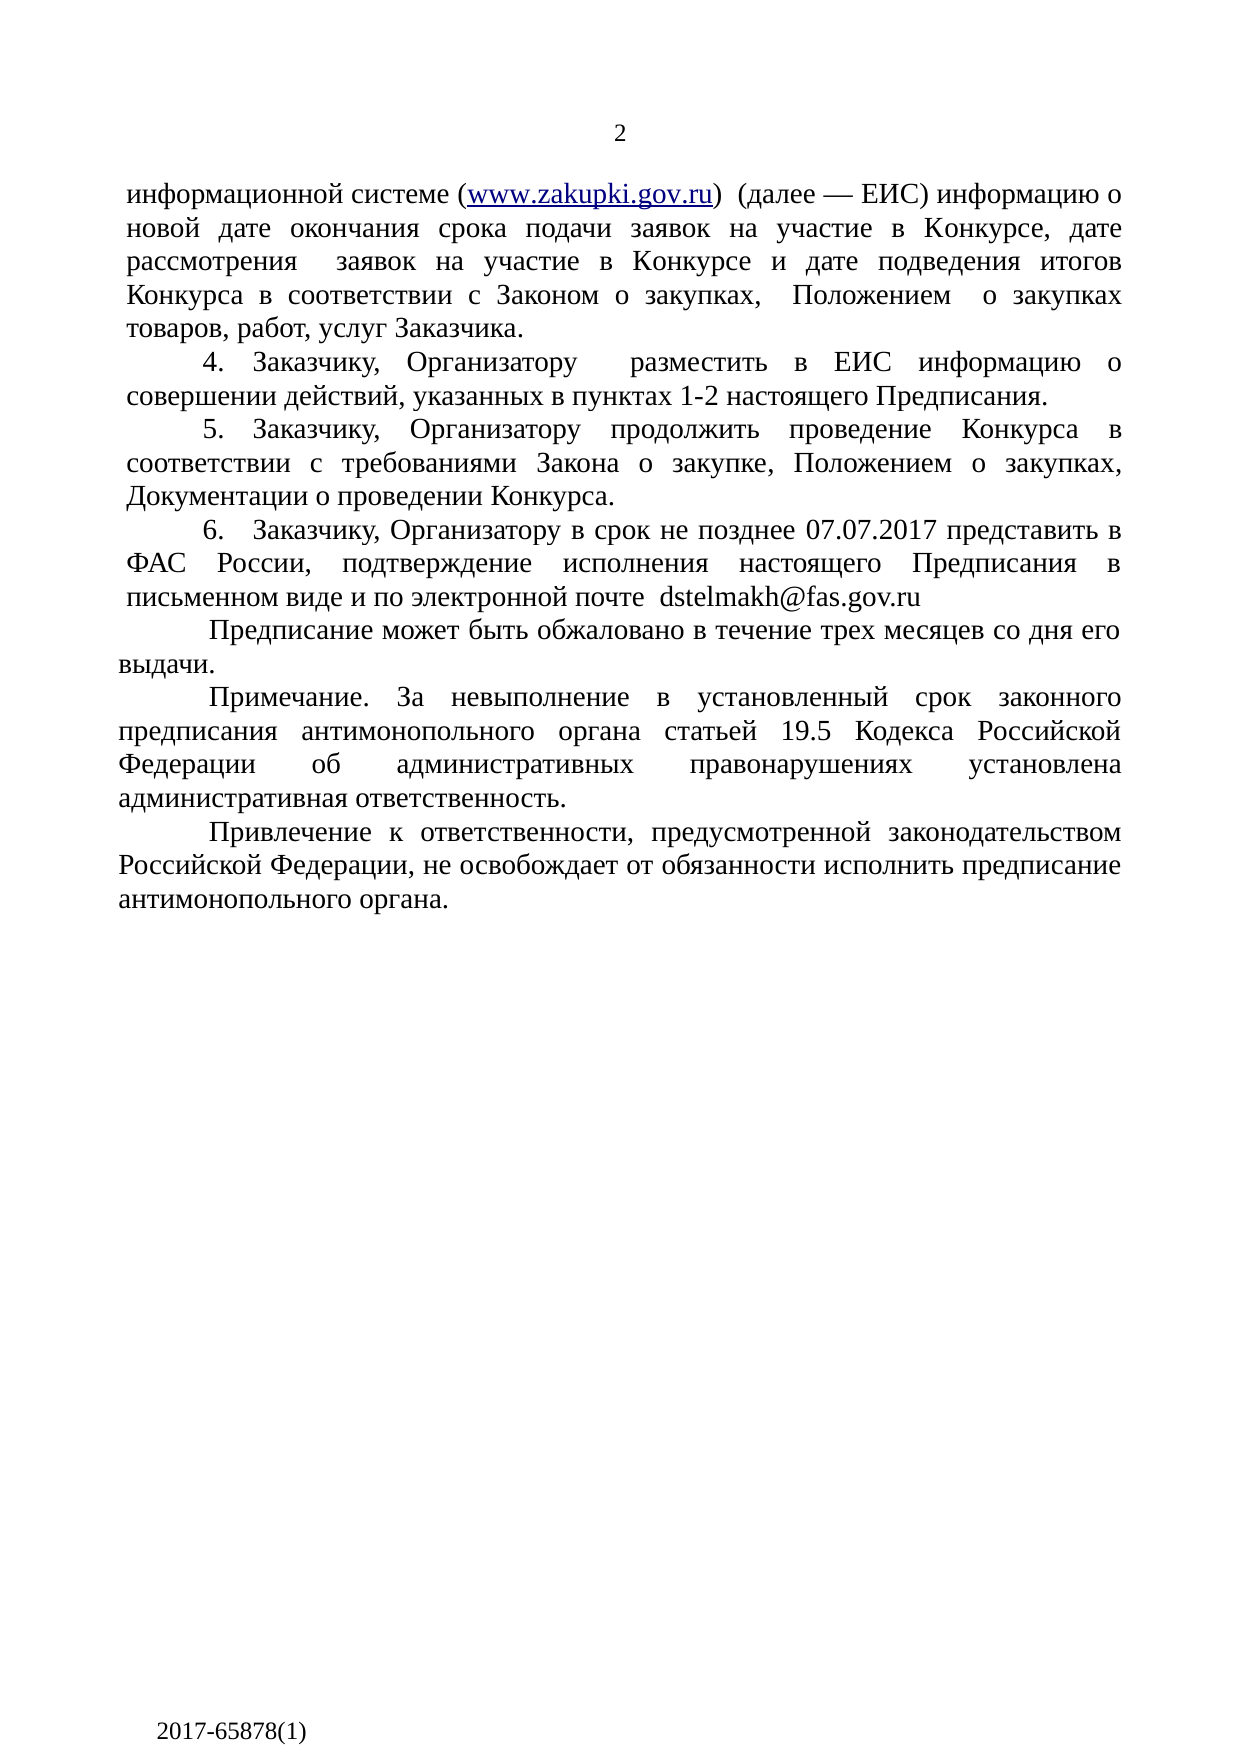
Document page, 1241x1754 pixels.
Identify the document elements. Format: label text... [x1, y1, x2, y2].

list Заказчику, Организатору продолжить проведение Конкурса в соответствии с требованиями Закона о закупке, Положением о закупках, Документации о проведении Конкурса. [126, 411, 1122, 512]
text Привлечение к ответственности, предусмотренной законодательством Российской Федерации, не освобождает от обязанности исполнить предписание антимонопольного органа. [118, 814, 1122, 914]
list информационной системе (www.zakupki.gov.ru) (далее — ЕИС) информацию о новой дате окончания срока подачи заявок на участие в Конкурсе, дате рассмотрения заявок на участие в Конкурсе и дате подведения итогов Конкурса в соответствии с Законом о закупках, Положением о закупках товаров, работ, услуг Заказчика. [126, 176, 1122, 344]
text Примечание. За невыполнение в установленный срок законного предписания антимонопольного органа статьей 19.5 Кодекса Российской Федерации об административных правонарушениях установлена административная ответственность. [118, 679, 1122, 814]
list Заказчику, Организатору разместить в ЕИС информацию о совершении действий, указанных в пунктах 1-2 настоящего Предписания. [126, 344, 1122, 411]
text Предписание может быть обжаловано в течение трех месяцев со дня его выдачи. [118, 612, 1122, 679]
list Заказчику, Организатору в срок не позднее 07.07.2017 представить в ФАС России, подтверждение исполнения настоящего Предписания в письменном виде и по электронной почте dstelmakh@fas.gov.ru [126, 512, 1122, 612]
